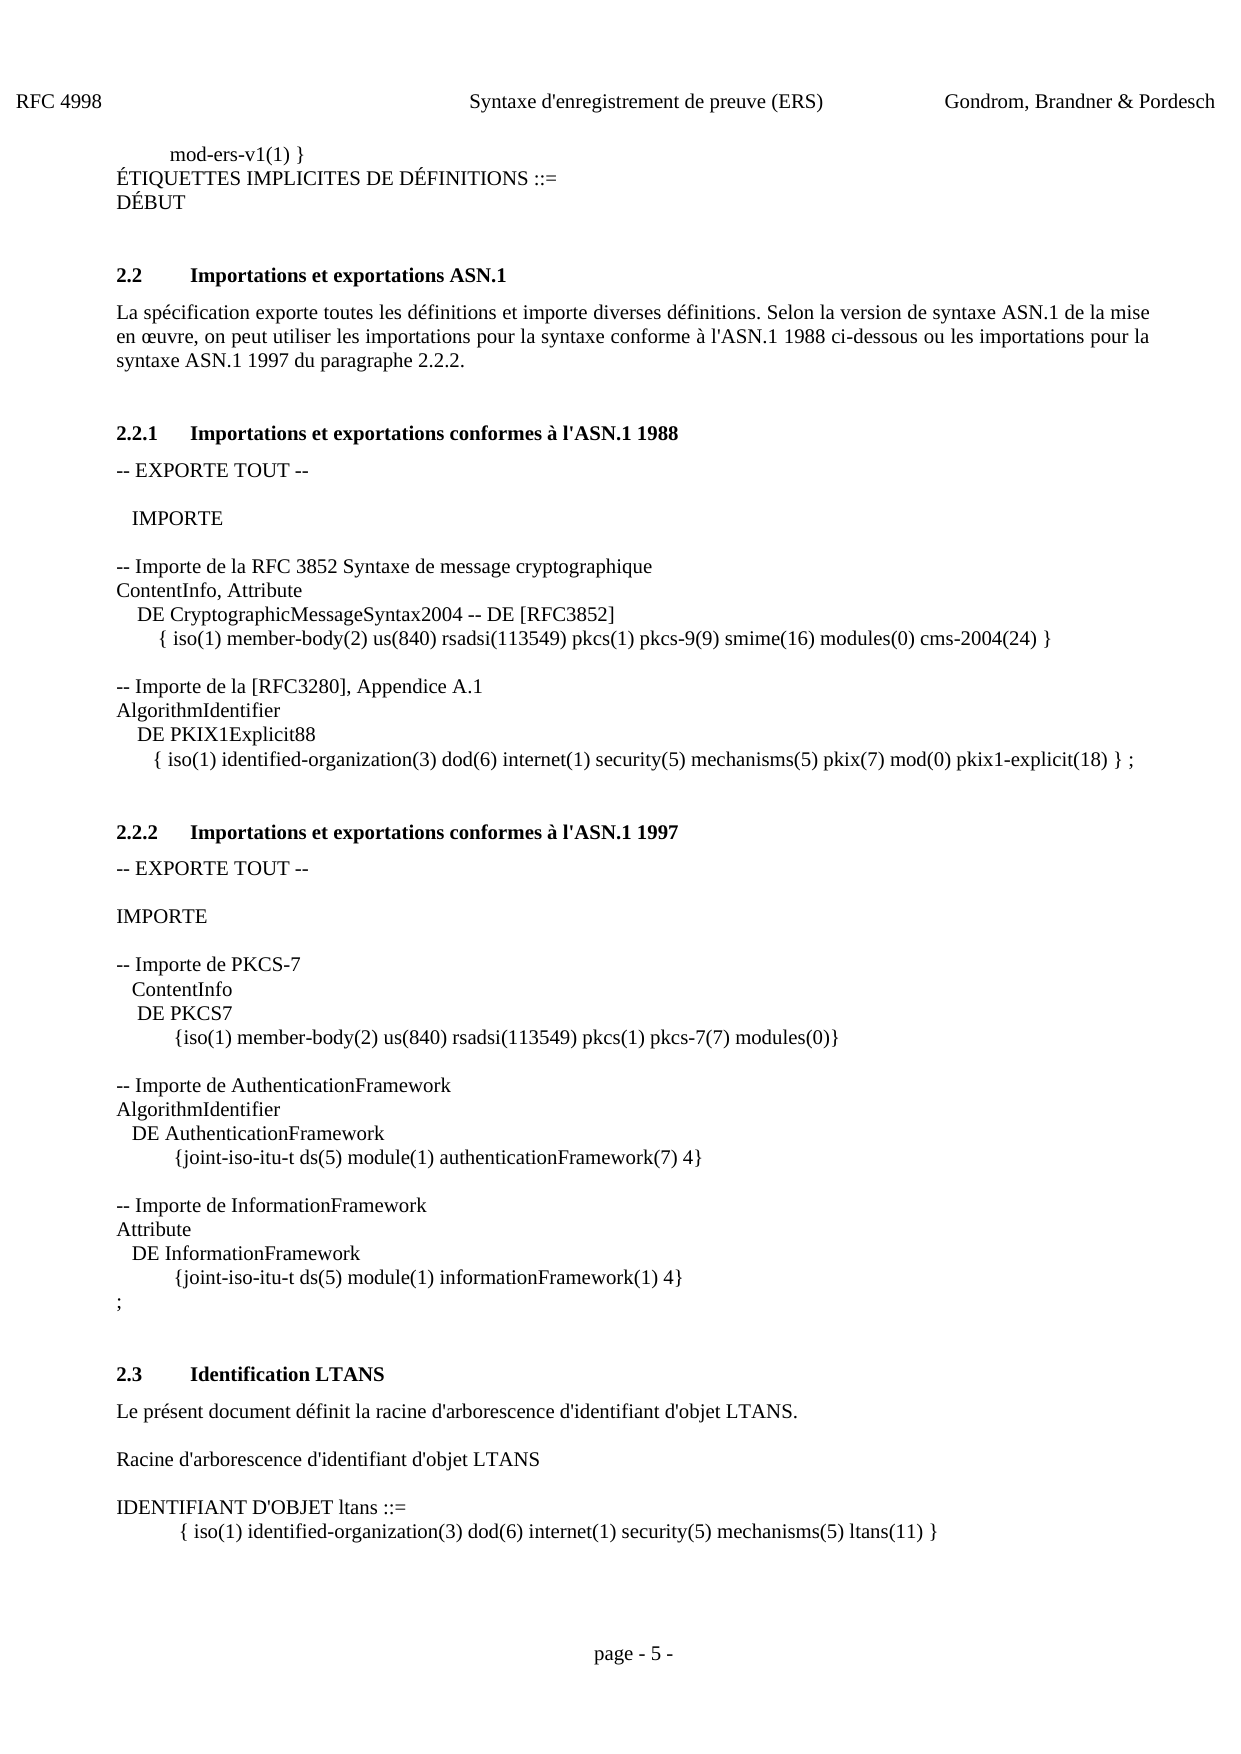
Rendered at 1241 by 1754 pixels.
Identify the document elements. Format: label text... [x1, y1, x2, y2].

text -- Importe de InformationFramework [116, 1193, 1151, 1217]
subtitle 2.2 Importations et exportations ASN.1 [116, 263, 1151, 287]
text DE PKIX1Explicit88 [116, 722, 1151, 746]
text Racine d'arborescence d'identifiant d'objet LTANS [116, 1447, 1151, 1471]
text -- EXPORTE TOUT -- [116, 458, 1151, 482]
text mod-ers-v1(1) } [116, 142, 1151, 166]
text -- EXPORTE TOUT -- [116, 856, 1151, 880]
text DE PKCS7 [116, 1001, 1151, 1024]
text -- Importe de AuthenticationFramework [116, 1073, 1151, 1097]
subtitle 2.2.2 Importations et exportations conformes à l'ASN.1 1997 [116, 819, 1151, 844]
text AlgorithmIdentifier [116, 1097, 1151, 1121]
text { iso(1) identified-organization(3) dod(6) internet(1) security(5) mechanisms(5) ltans(11) } [116, 1519, 1151, 1543]
text Attribute [116, 1217, 1151, 1241]
text DE InformationFramework [116, 1241, 1151, 1265]
text IDENTIFIANT D'OBJET ltans ::= [116, 1495, 1151, 1519]
text -- Importe de la [RFC3280], Appendice A.1 [116, 674, 1151, 698]
text { iso(1) identified-organization(3) dod(6) internet(1) security(5) mechanisms(5) pkix(7) mod(0) pkix1-explicit(18) } ; [116, 746, 1151, 771]
text AlgorithmIdentifier [116, 698, 1151, 722]
text { iso(1) member-body(2) us(840) rsadsi(113549) pkcs(1) pkcs-9(9) smime(16) modules(0) cms-2004(24) } [116, 626, 1151, 650]
text DE AuthenticationFramework [116, 1121, 1151, 1145]
text ContentInfo, Attribute [116, 578, 1151, 602]
text -- Importe de la RFC 3852 Syntaxe de message cryptographique [116, 554, 1151, 578]
text ; [116, 1289, 1151, 1313]
text -- Importe de PKCS-7 [116, 952, 1151, 976]
text IMPORTE [116, 904, 1151, 928]
text IMPORTE [116, 506, 1151, 530]
subtitle 2.3 Identification LTANS [116, 1362, 1151, 1386]
text {joint-iso-itu-t ds(5) module(1) informationFramework(1) 4} [116, 1265, 1151, 1289]
text La spécification exporte toutes les définitions et importe diverses définitions. Selon la version de syntaxe ASN.1 de la mise en œuvre, on peut utiliser les importations pour la syntaxe conforme à l'ASN.1 1988 ci-dessous ou les importations pour la syntaxe ASN.1 1997 du paragraphe 2.2.2. [116, 300, 1151, 372]
text ContentInfo [116, 976, 1151, 1001]
text ÉTIQUETTES IMPLICITES DE DÉFINITIONS ::= [116, 166, 1151, 190]
text DÉBUT [116, 190, 1151, 214]
text {iso(1) member-body(2) us(840) rsadsi(113549) pkcs(1) pkcs-7(7) modules(0)} [116, 1024, 1151, 1049]
text {joint-iso-itu-t ds(5) module(1) authenticationFramework(7) 4} [116, 1145, 1151, 1169]
text Le présent document définit la racine d'arborescence d'identifiant d'objet LTANS. [116, 1399, 1151, 1423]
subtitle 2.2.1 Importations et exportations conformes à l'ASN.1 1988 [116, 421, 1151, 445]
text DE CryptographicMessageSyntax2004 -- DE [RFC3852] [116, 602, 1151, 626]
